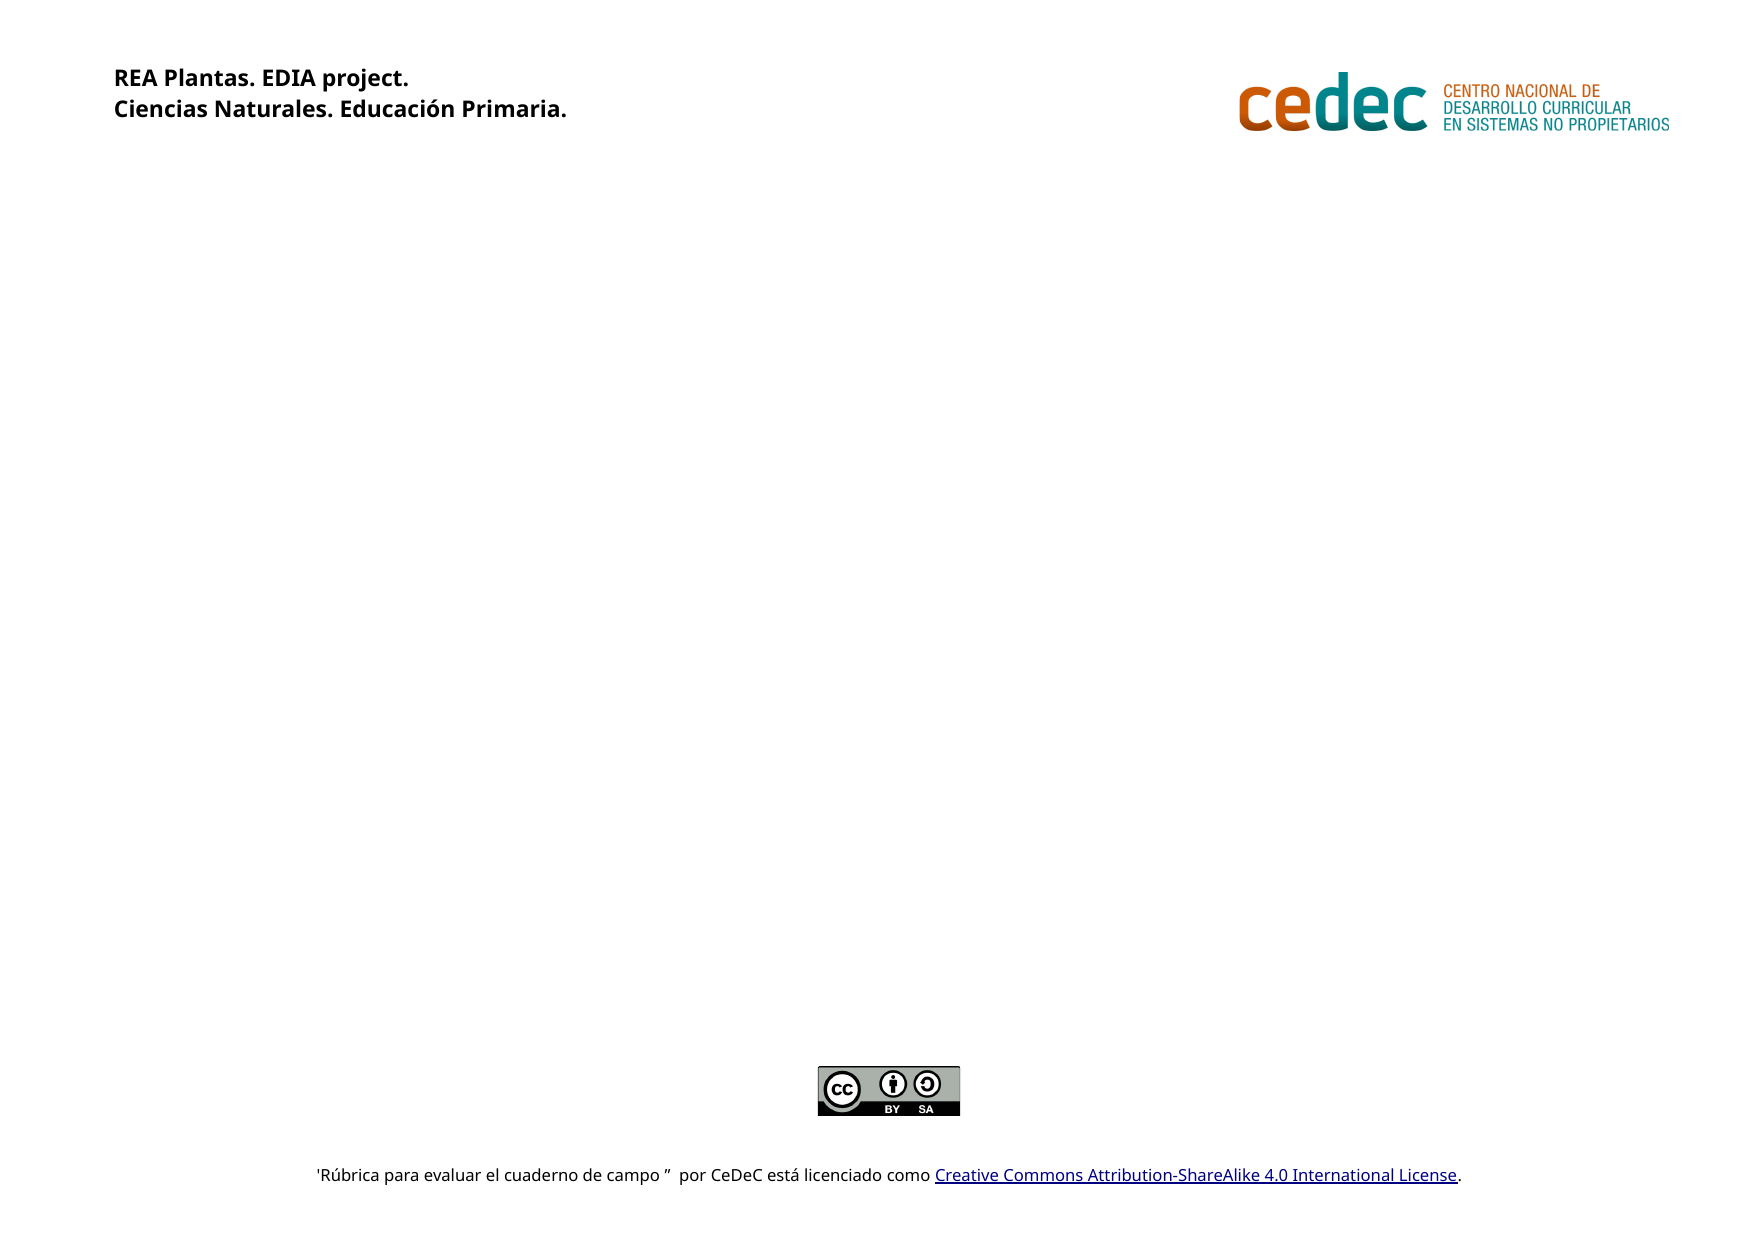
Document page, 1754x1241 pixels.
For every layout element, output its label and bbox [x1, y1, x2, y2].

picture [1239, 72, 1669, 131]
picture [817, 1066, 961, 1116]
